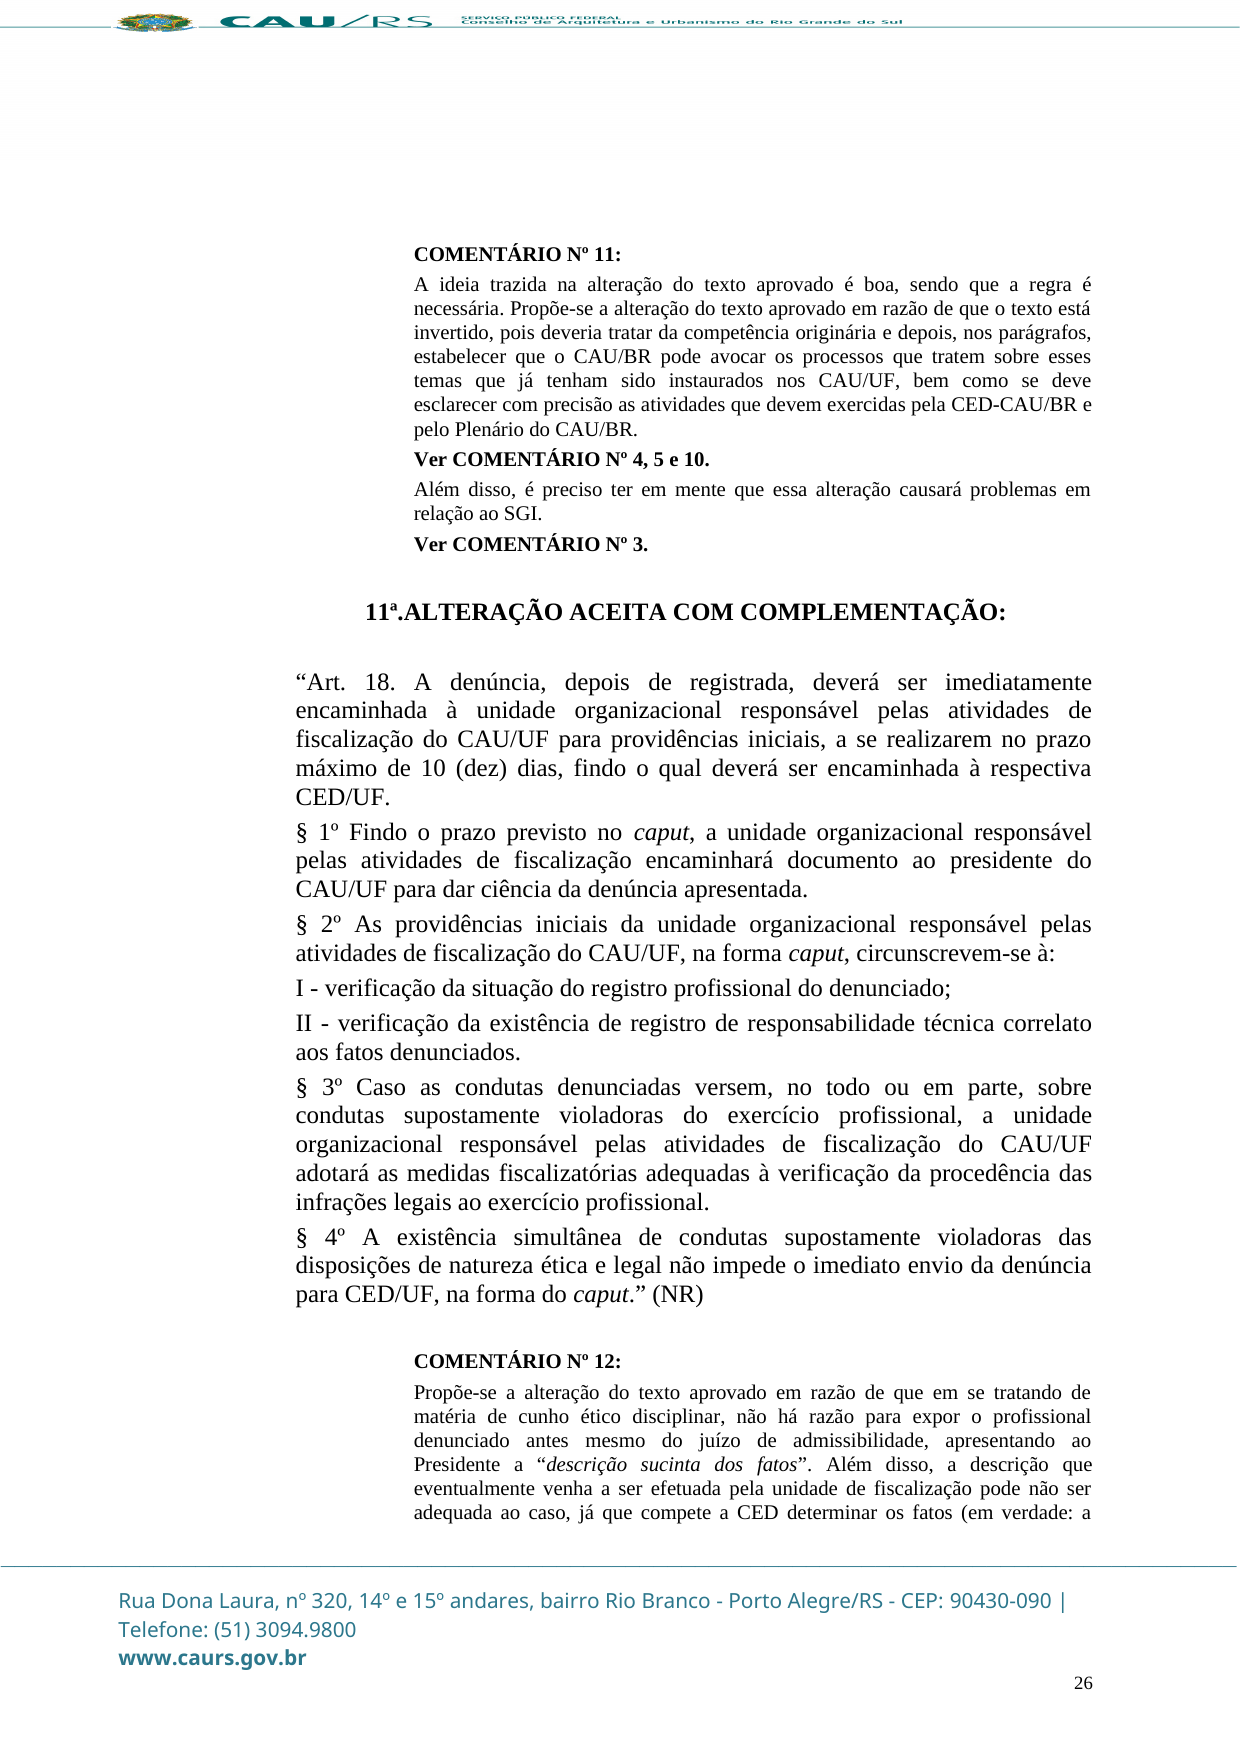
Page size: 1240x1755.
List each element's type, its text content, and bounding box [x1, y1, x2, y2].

text Ver COMENTÁRIO Nº 4, 5 e 10. [413, 447, 1092, 471]
text § 1º Findo o prazo previsto no caput, a unidade organizacional responsável pelas atividades de fiscalização encaminhará documento ao presidente do CAU/UF para dar ciência da denúncia apresentada. [295, 817, 1092, 903]
text Propõe-se a alteração do texto aprovado em razão de que em se tratando de matéria de cunho ético disciplinar, não há razão para expor o profissional denunciado antes mesmo do juízo de admissibilidade, apresentando ao Presidente a “descrição sucinta dos fatos”. Além disso, a descrição que eventualmente venha a ser efetuada pela unidade de fiscalização pode não ser adequada ao caso, já que compete a CED determinar os fatos (em verdade: a [413, 1379, 1092, 1524]
text Além disso, é preciso ter em mente que essa alteração causará problemas em relação ao SGI. [413, 477, 1092, 525]
text § 4º A existência simultânea de condutas supostamente violadoras das disposições de natureza ética e legal não impede o imediato envio da denúncia para CED/UF, na forma do caput.” (NR) [295, 1222, 1092, 1308]
list ALTERAÇÃO ACEITA COM COMPLEMENTAÇÃO: [365, 597, 1092, 626]
text § 2º As providências iniciais da unidade organizacional responsável pelas atividades de fiscalização do CAU/UF, na forma caput, circunscrevem-se à: [295, 909, 1092, 967]
text COMENTÁRIO Nº 12: [413, 1349, 1092, 1373]
text II - verificação da existência de registro de responsabilidade técnica correlato aos fatos denunciados. [295, 1008, 1092, 1066]
text A ideia trazida na alteração do texto aprovado é boa, sendo que a regra é necessária. Propõe-se a alteração do texto aprovado em razão de que o texto está invertido, pois deveria tratar da competência originária e depois, nos parágrafos, estabelecer que o CAU/BR pode avocar os processos que tratem sobre esses temas que já tenham sido instaurados nos CAU/UF, bem como se deve esclarecer com precisão as atividades que devem exercidas pela CED-CAU/BR e pelo Plenário do CAU/BR. [413, 272, 1092, 441]
text § 3º Caso as condutas denunciadas versem, no todo ou em parte, sobre condutas supostamente violadoras do exercício profissional, a unidade organizacional responsável pelas atividades de fiscalização do CAU/UF adotará as medidas fiscalizatórias adequadas à verificação da procedência das infrações legais ao exercício profissional. [295, 1072, 1092, 1216]
text I - verificação da situação do registro profissional do denunciado; [295, 973, 1092, 1002]
text Ver COMENTÁRIO Nº 3. [413, 531, 1092, 556]
text COMENTÁRIO Nº 11: [413, 242, 1092, 266]
text “Art. 18. A denúncia, depois de registrada, deverá ser imediatamente encaminhada à unidade organizacional responsável pelas atividades de fiscalização do CAU/UF para providências iniciais, a se realizarem no prazo máximo de 10 (dez) dias, findo o qual deverá ser encaminhada à respectiva CED/UF. [295, 667, 1092, 811]
